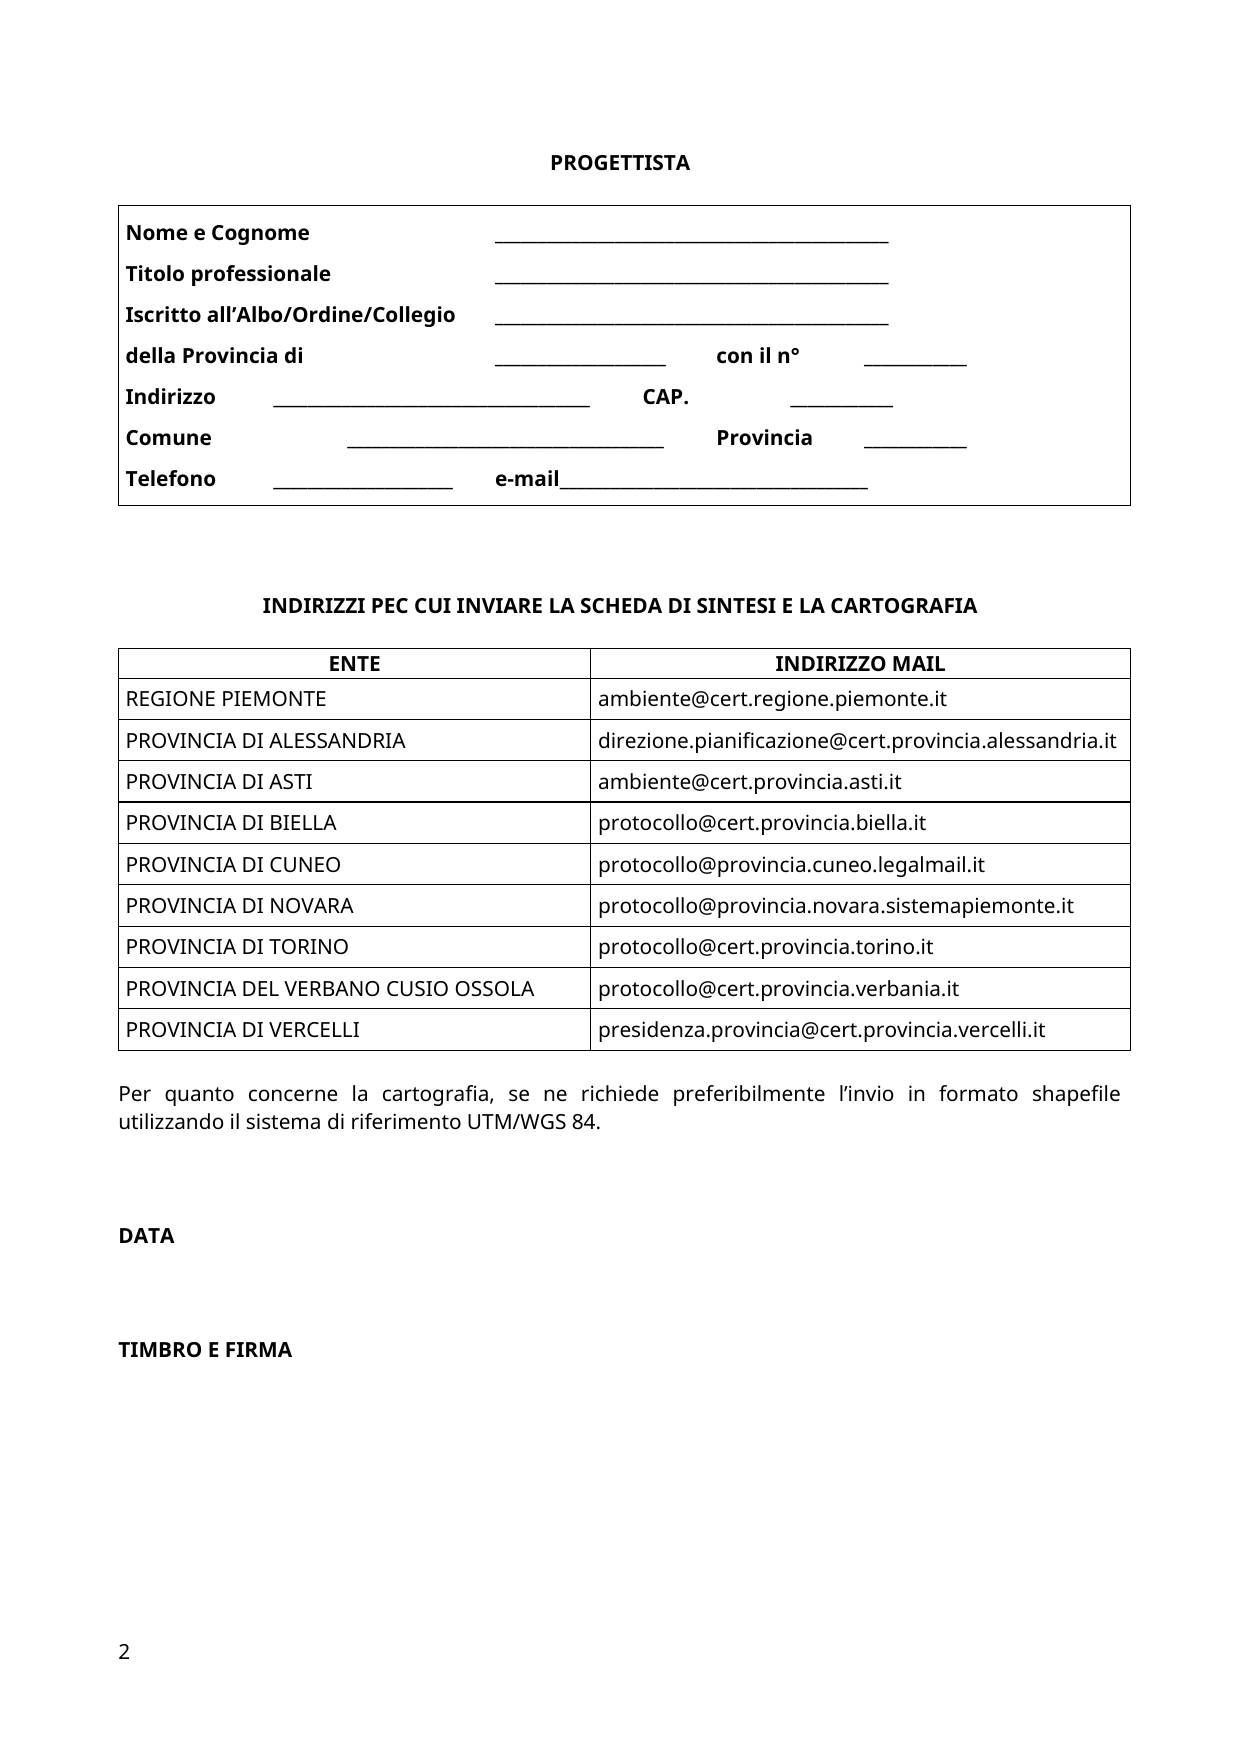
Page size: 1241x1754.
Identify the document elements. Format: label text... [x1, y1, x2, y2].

table_cell PROVINCIA DI TORINO [119, 927, 590, 967]
table_cell protocollo@cert.provincia.torino.it [591, 927, 1130, 967]
table_cell PROVINCIA DI ALESSANDRIA [119, 720, 590, 760]
table_cell PROVINCIA DI NOVARA [119, 885, 590, 926]
table_header INDIRIZZO MAIL [591, 649, 1130, 677]
text Per quanto concerne la cartografia, se ne richiede preferibilmente l’invio in formato shapefile utilizzando il sistema di riferimento UTM/WGS 84. [118, 1079, 1122, 1136]
table_cell ambiente@cert.regione.piemonte.it [591, 679, 1130, 719]
table_cell PROVINCIA DI CUNEO [119, 844, 590, 884]
subtitle INDIRIZZI PEC CUI INVIARE LA SCHEDA DI SINTESI E LA CARTOGRAFIA [118, 591, 1122, 619]
table_cell ambiente@cert.provincia.asti.it [591, 761, 1130, 801]
table_cell PROVINCIA DEL VERBANO CUSIO OSSOLA [119, 968, 590, 1008]
table_cell PROVINCIA DI ASTI [119, 761, 590, 801]
table_cell presidenza.provincia@cert.provincia.vercelli.it [591, 1009, 1130, 1049]
table_cell REGIONE PIEMONTE [119, 679, 590, 719]
table_header ENTE [119, 649, 590, 677]
table_cell protocollo@provincia.cuneo.legalmail.it [591, 844, 1130, 884]
table_header Nome e Cognome ______________________________________________ Titolo professionale ______________________________________________ Iscritto all’Albo/Ordine/Collegio ______________________________________________ della Provincia di ____________________ con il n° ____________ Indirizzo _____________________________________ CAP. ____________ Comune _____________________________________ Provincia ____________ Telefono _____________________ e-mail____________________________________ [119, 206, 1130, 505]
subtitle PROGETTISTA [118, 148, 1122, 176]
table_cell protocollo@cert.provincia.verbania.it [591, 968, 1130, 1008]
text TIMBRO E FIRMA [118, 1335, 1122, 1363]
table_cell PROVINCIA DI BIELLA [119, 803, 590, 843]
table_cell direzione.pianificazione@cert.provincia.alessandria.it [591, 720, 1130, 760]
table_cell protocollo@provincia.novara.sistemapiemonte.it [591, 885, 1130, 926]
table_cell protocollo@cert.provincia.biella.it [591, 803, 1130, 843]
text DATA [118, 1221, 1122, 1250]
table_cell PROVINCIA DI VERCELLI [119, 1009, 590, 1049]
